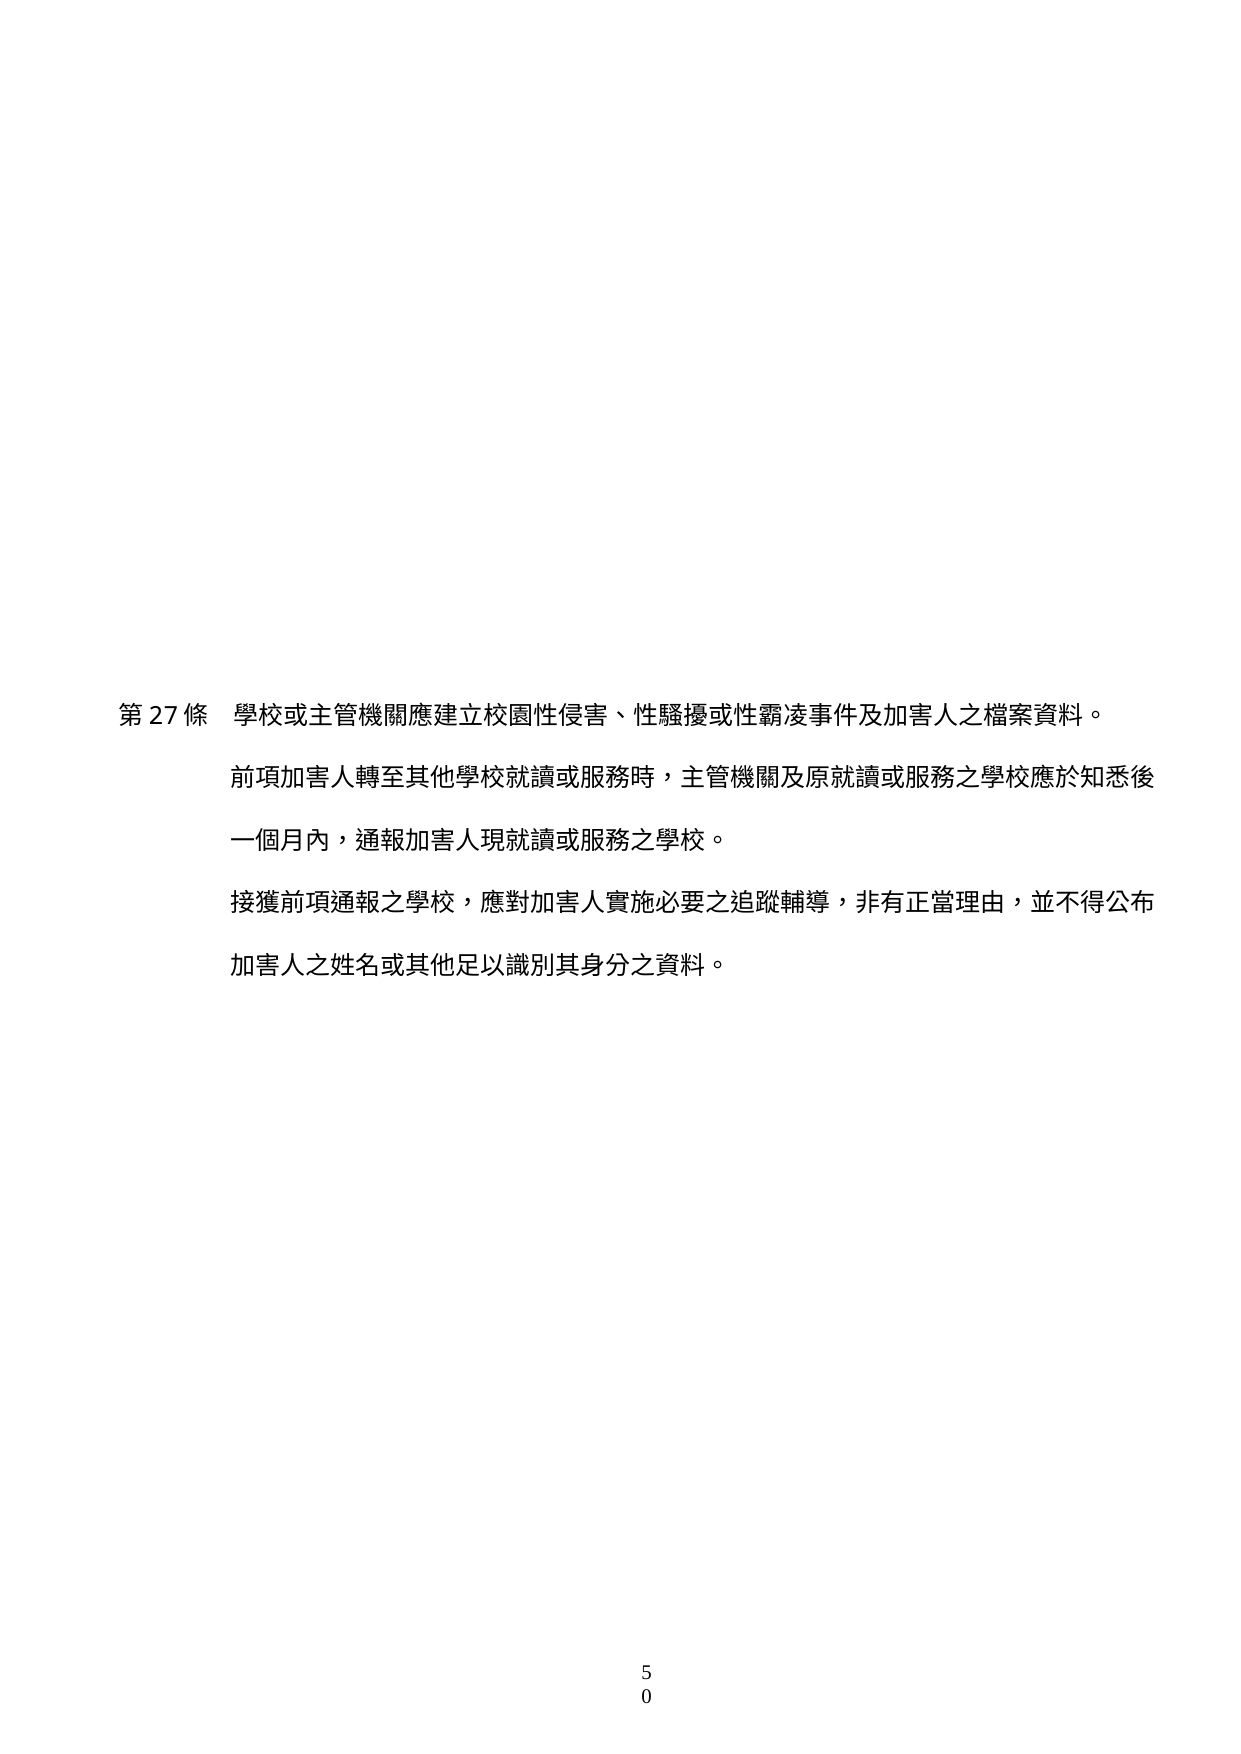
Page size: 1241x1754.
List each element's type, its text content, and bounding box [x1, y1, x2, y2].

text 前項加害人轉至其他學校就讀或服務時，主管機關及原就讀或服務之學校應於知悉後一個月內，通報加害人現就讀或服務之學校。 [231, 734, 1167, 859]
text 第27條 學校或主管機關應建立校園性侵害、性騷擾或性霸凌事件及加害人之檔案資料。 [118, 672, 1167, 734]
text 接獲前項通報之學校，應對加害人實施必要之追蹤輔導，非有正當理由，並不得公布加害人之姓名或其他足以識別其身分之資料。 [231, 859, 1167, 984]
